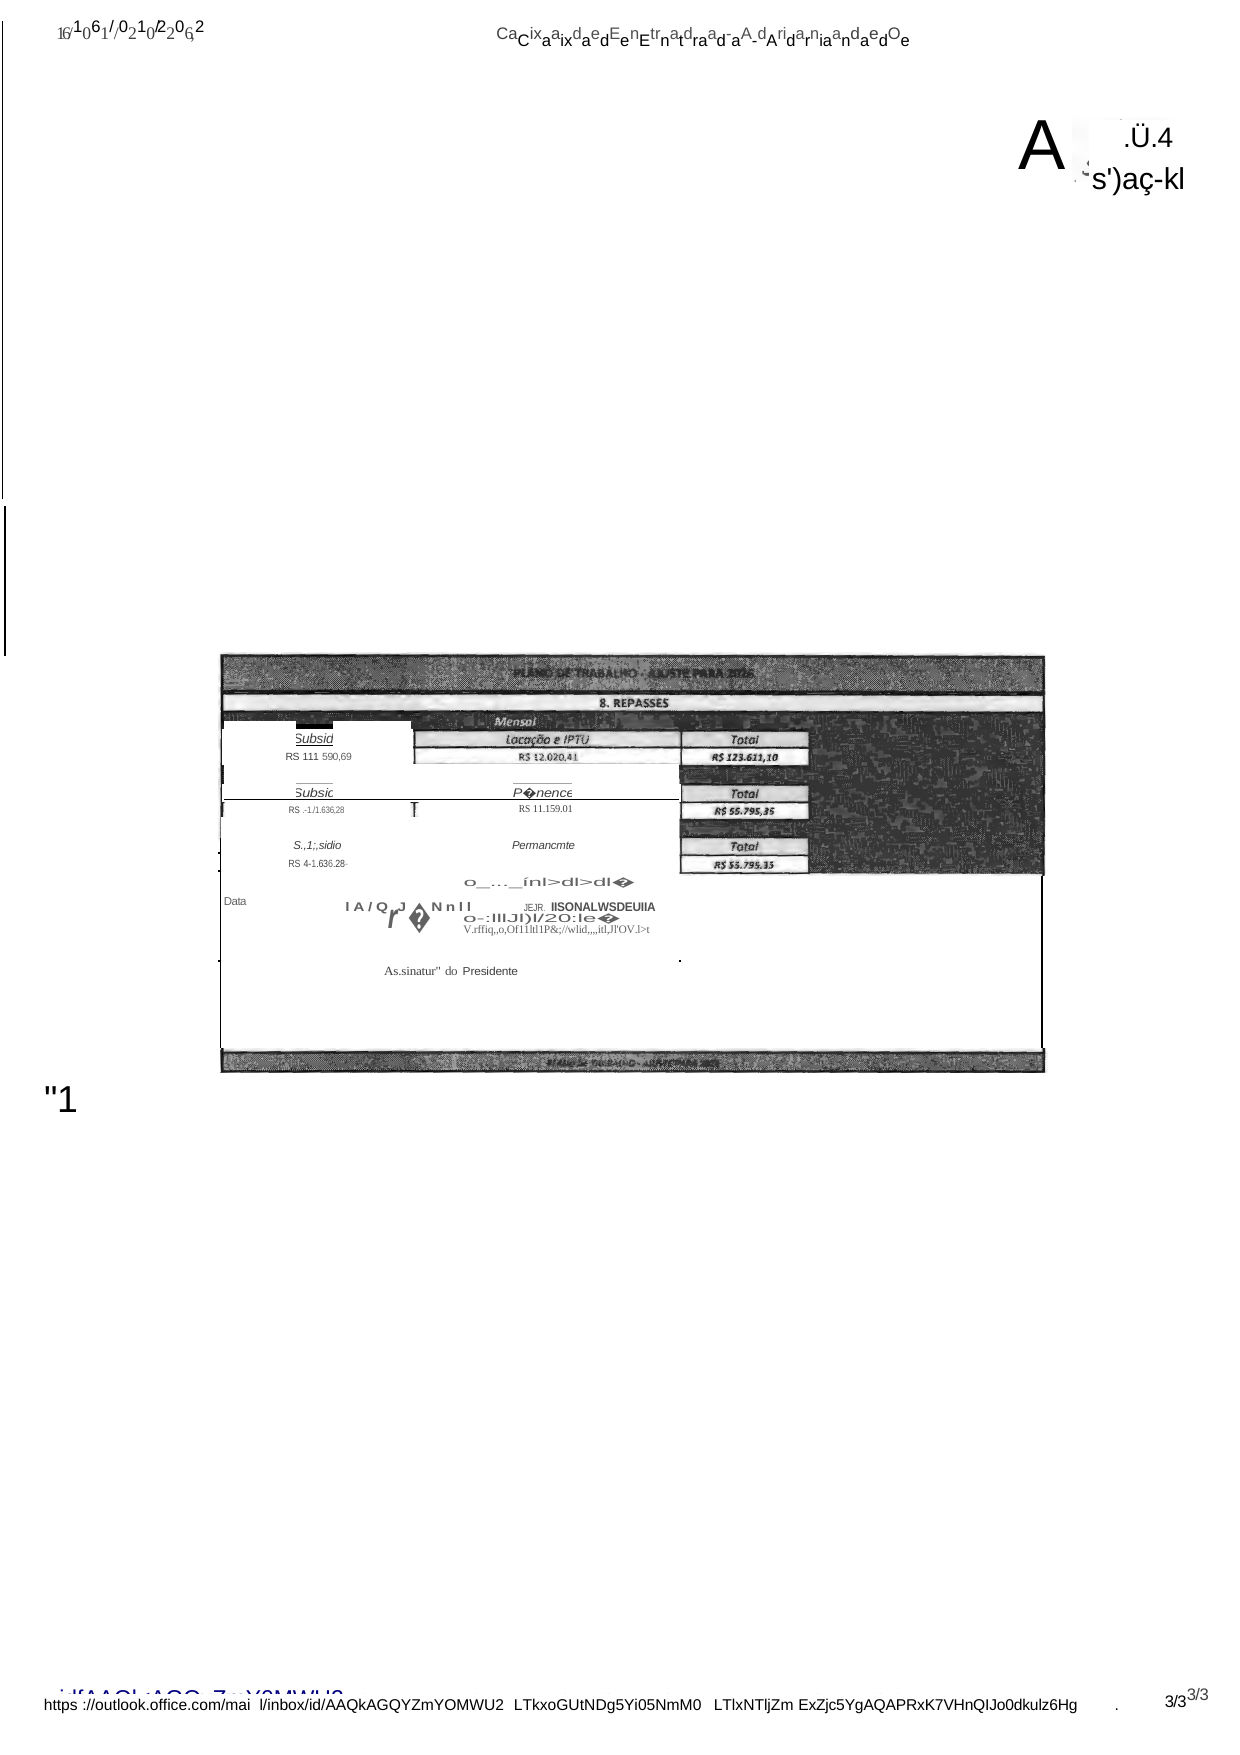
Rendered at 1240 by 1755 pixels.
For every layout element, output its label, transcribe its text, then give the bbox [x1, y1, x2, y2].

text https://outlook.office.com/tnailtinbox/idfAAQl<AGQyZmY0MWU2LTkxOGUtNOg5Yi05NmM0LTb<NTljZmEXZjc5YgAQAPRxK7VHli01JoOdkulz6Hg... [59, 1685, 1150, 1706]
text RS 111 590,69 [224, 751, 413, 763]
text RS .-1./1.636,28 [289, 805, 349, 816]
text CaCixaaixdaedEenEtrnatdraad-aA-dAridarniaandaedOe lOivleivireairSa ilSvialvCaaCmapmopso-sO- uOtluotolokok [496, 23, 978, 52]
text 16/1061//0210/2206,261,61:60:000 [56, 16, 207, 44]
text Data lA/QrJ�Nnll JEJR. IISONALWSDEUIIA [223, 888, 679, 917]
text o-:lllJl)l/20:le� [528, 917, 608, 924]
text 3/33/3 [1164, 1685, 1209, 1711]
text https ://outlook.office.com/mai l/inbox/id/AAQkAGQYZmYOMWU2 LTkxoGUtNDg5Yi05NmM0 LTlxNTljZm ExZjc5YgAQAPRxK7VHnQIJo0dkulz6Hg . [44, 1696, 1121, 1714]
text A [1019, 105, 1068, 186]
text V.rffiq,,o,Of11ltl1P&;//wlid,,,,itl,Jl'OV.l>t [463, 924, 679, 937]
text Subsidio P�nence [513, 786, 572, 799]
text o_..._ínl>dl>dl� [463, 876, 679, 888]
text Subsidio P�nence [296, 786, 333, 799]
text S.,1;,sidio Permancmte [293, 839, 679, 852]
text RS 11.159.01 [519, 803, 580, 815]
text ''1 [44, 1077, 81, 1120]
text o-:lllJl)l/20:le� [609, 917, 679, 924]
text RS 4-1.636.28- [288, 858, 679, 870]
text o-:lllJl)l/20:le� [463, 917, 528, 924]
text Subsidio [296, 731, 333, 745]
text As.sinatur" do Presidente [223, 964, 679, 978]
text .Ü.4 [1123, 121, 1188, 154]
text s')aç-kl [1092, 161, 1188, 196]
